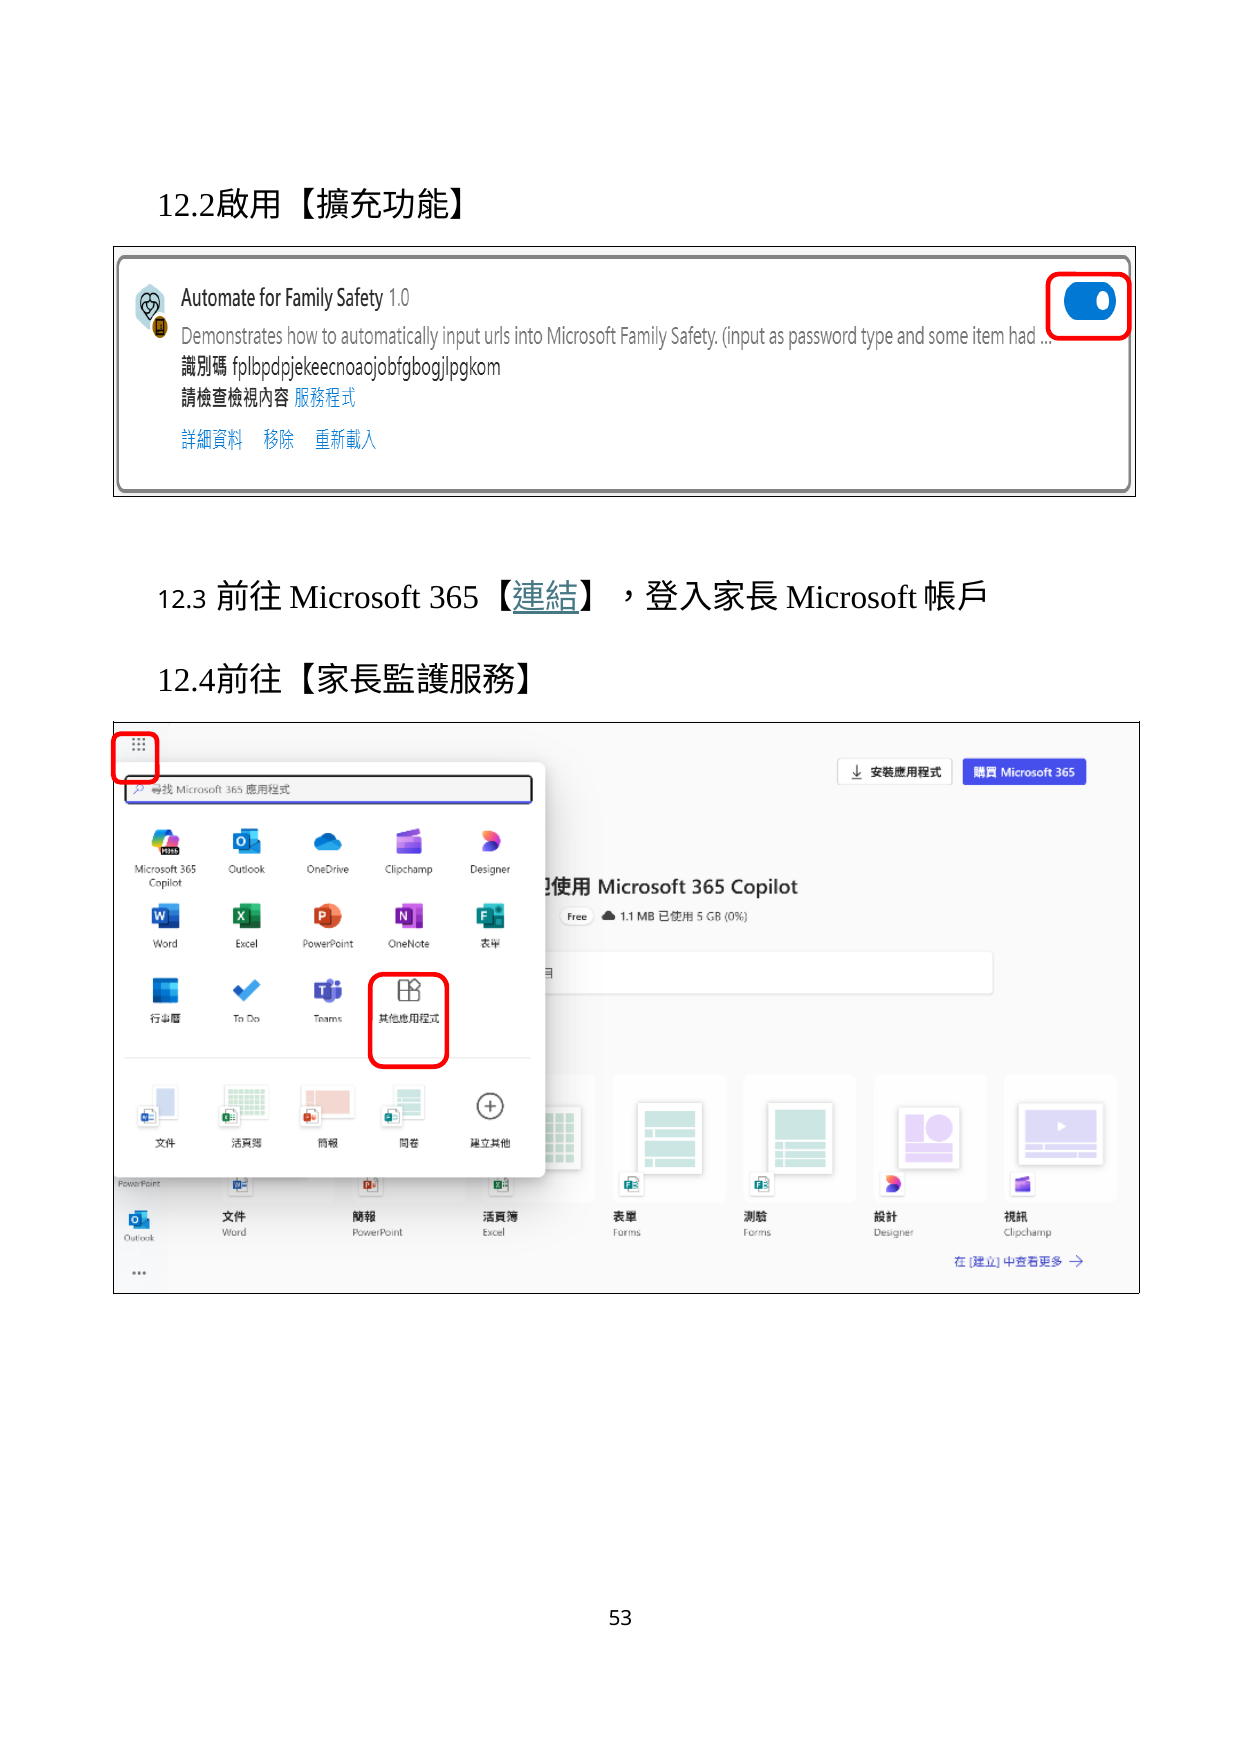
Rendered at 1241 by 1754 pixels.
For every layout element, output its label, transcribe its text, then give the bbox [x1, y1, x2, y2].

list 前往Microsoft 365【連結】，登入家長Microsoft帳戶 [157, 557, 1128, 632]
picture [116, 737, 154, 779]
picture [114, 723, 1139, 1293]
list 啟用【擴充功能】 [157, 164, 1128, 239]
picture [114, 247, 1135, 496]
list 前往【家長監護服務】 [157, 639, 1128, 714]
